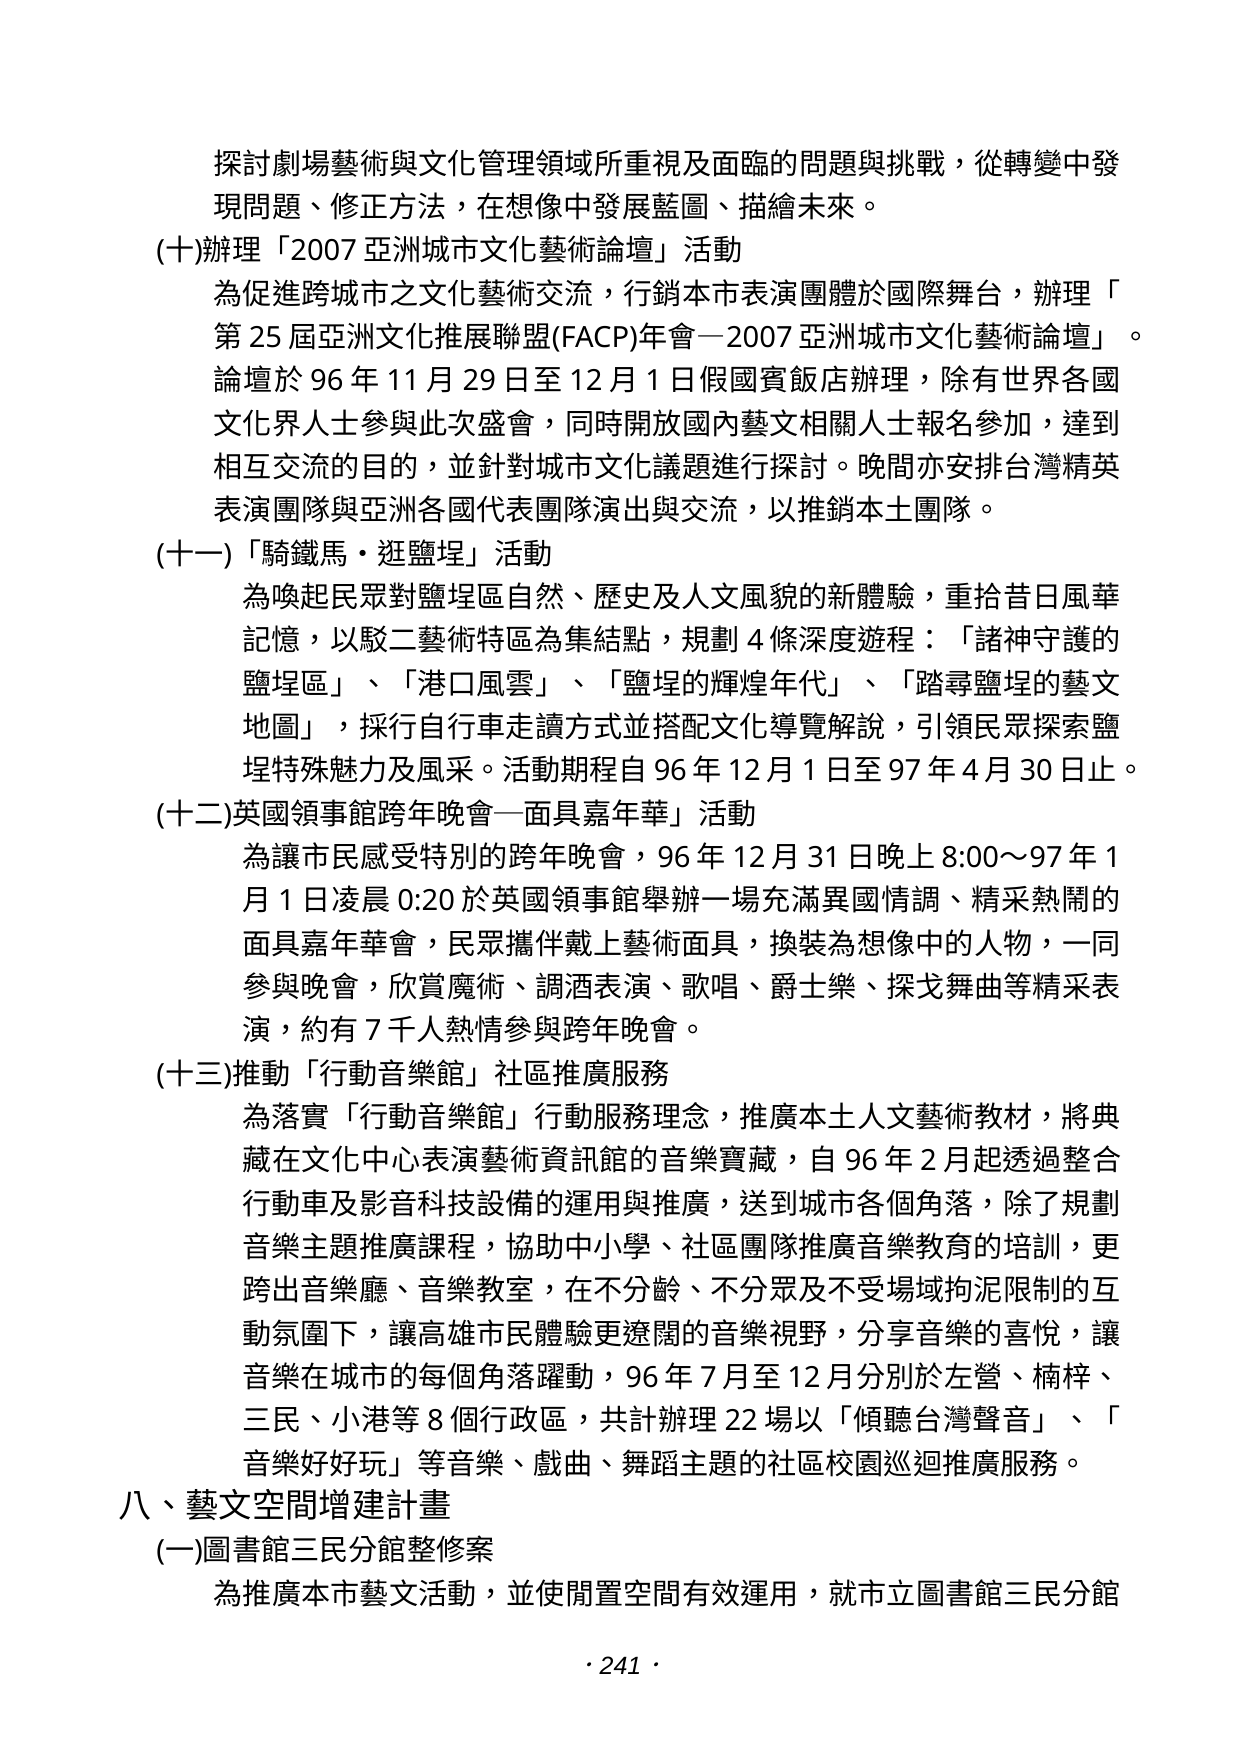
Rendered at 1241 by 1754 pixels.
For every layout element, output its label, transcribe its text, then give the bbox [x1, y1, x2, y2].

text 為喚起民眾對鹽埕區自然、歷史及人文風貌的新體驗，重拾昔日風華記憶，以駁二藝術特區為集結點，規劃4條深度遊程：「諸神守護的鹽埕區」、「港口風雲」、「鹽埕的輝煌年代」、「踏尋鹽埕的藝文地圖」，採行自行車走讀方式並搭配文化導覽解說，引領民眾探索鹽埕特殊魅力及風采。活動期程自96年12月1日至97年4月30日止。 [242, 573, 1121, 789]
text (十)辦理「2007亞洲城市文化藝術論壇」活動 [156, 226, 1121, 269]
text (十一)「騎鐵馬‧逛鹽埕」活動 [156, 529, 1121, 573]
text 八、藝文空間增建計畫 [119, 1483, 1121, 1526]
text 為落實「行動音樂館」行動服務理念，推廣本土人文藝術教材，將典藏在文化中心表演藝術資訊館的音樂寶藏，自96年2月起透過整合行動車及影音科技設備的運用與推廣，送到城市各個角落，除了規劃音樂主題推廣課程，協助中小學、社區團隊推廣音樂教育的培訓，更跨出音樂廳、音樂教室，在不分齡、不分眾及不受場域拘泥限制的互動氛圍下，讓高雄市民體驗更遼闊的音樂視野，分享音樂的喜悅，讓音樂在城市的每個角落躍動，96年7月至12月分別於左營、楠梓、三民、小港等8個行政區，共計辦理22場以「傾聽台灣聲音」、「音樂好好玩」等音樂、戲曲、舞蹈主題的社區校園巡迴推廣服務。 [242, 1093, 1121, 1483]
text (十二)英國領事館跨年晚會─面具嘉年華」活動 [156, 789, 1121, 833]
text 為讓市民感受特別的跨年晚會，96年12月31日晚上8:00～97年1月1日凌晨0:20於英國領事館舉辦一場充滿異國情調、精采熱鬧的面具嘉年華會，民眾攜伴戴上藝術面具，換裝為想像中的人物，一同參與晚會，欣賞魔術、調酒表演、歌唱、爵士樂、探戈舞曲等精采表演，約有7千人熱情參與跨年晚會。 [242, 833, 1121, 1049]
text (一)圖書館三民分館整修案 [156, 1526, 1121, 1569]
text (十三)推動「行動音樂館」社區推廣服務 [156, 1049, 1121, 1093]
text 為促進跨城市之文化藝術交流，行銷本市表演團體於國際舞台，辦理「第25屆亞洲文化推展聯盟(FACP)年會―2007亞洲城市文化藝術論壇」。論壇於96年11月29日至12月1日假國賓飯店辦理，除有世界各國文化界人士參與此次盛會，同時開放國內藝文相關人士報名參加，達到相互交流的目的，並針對城市文化議題進行探討。晚間亦安排台灣精英表演團隊與亞洲各國代表團隊演出與交流，以推銷本土團隊。 [213, 269, 1121, 529]
text 表演藝術資訊館於11月16日在中山大學藝術大樓辦理「轉變與想像─2007劇場藝術與文化管理國際學術研討會」，本次研討會以「轉變與想像」為主題，希望藉由對南台灣劇場藝術與文化管理的回顧與前瞻，探討政治、社會、經濟等影響南部表演藝術生態發展之因素，同時也將探討劇場藝術與文化管理領域所重視及面臨的問題與挑戰，從轉變中發現問題、修正方法，在想像中發展藍圖、描繪未來。 [213, 139, 1121, 226]
text 為推廣本市藝文活動，並使閒置空間有效運用，就市立圖書館三民分館 [213, 1569, 1121, 1613]
